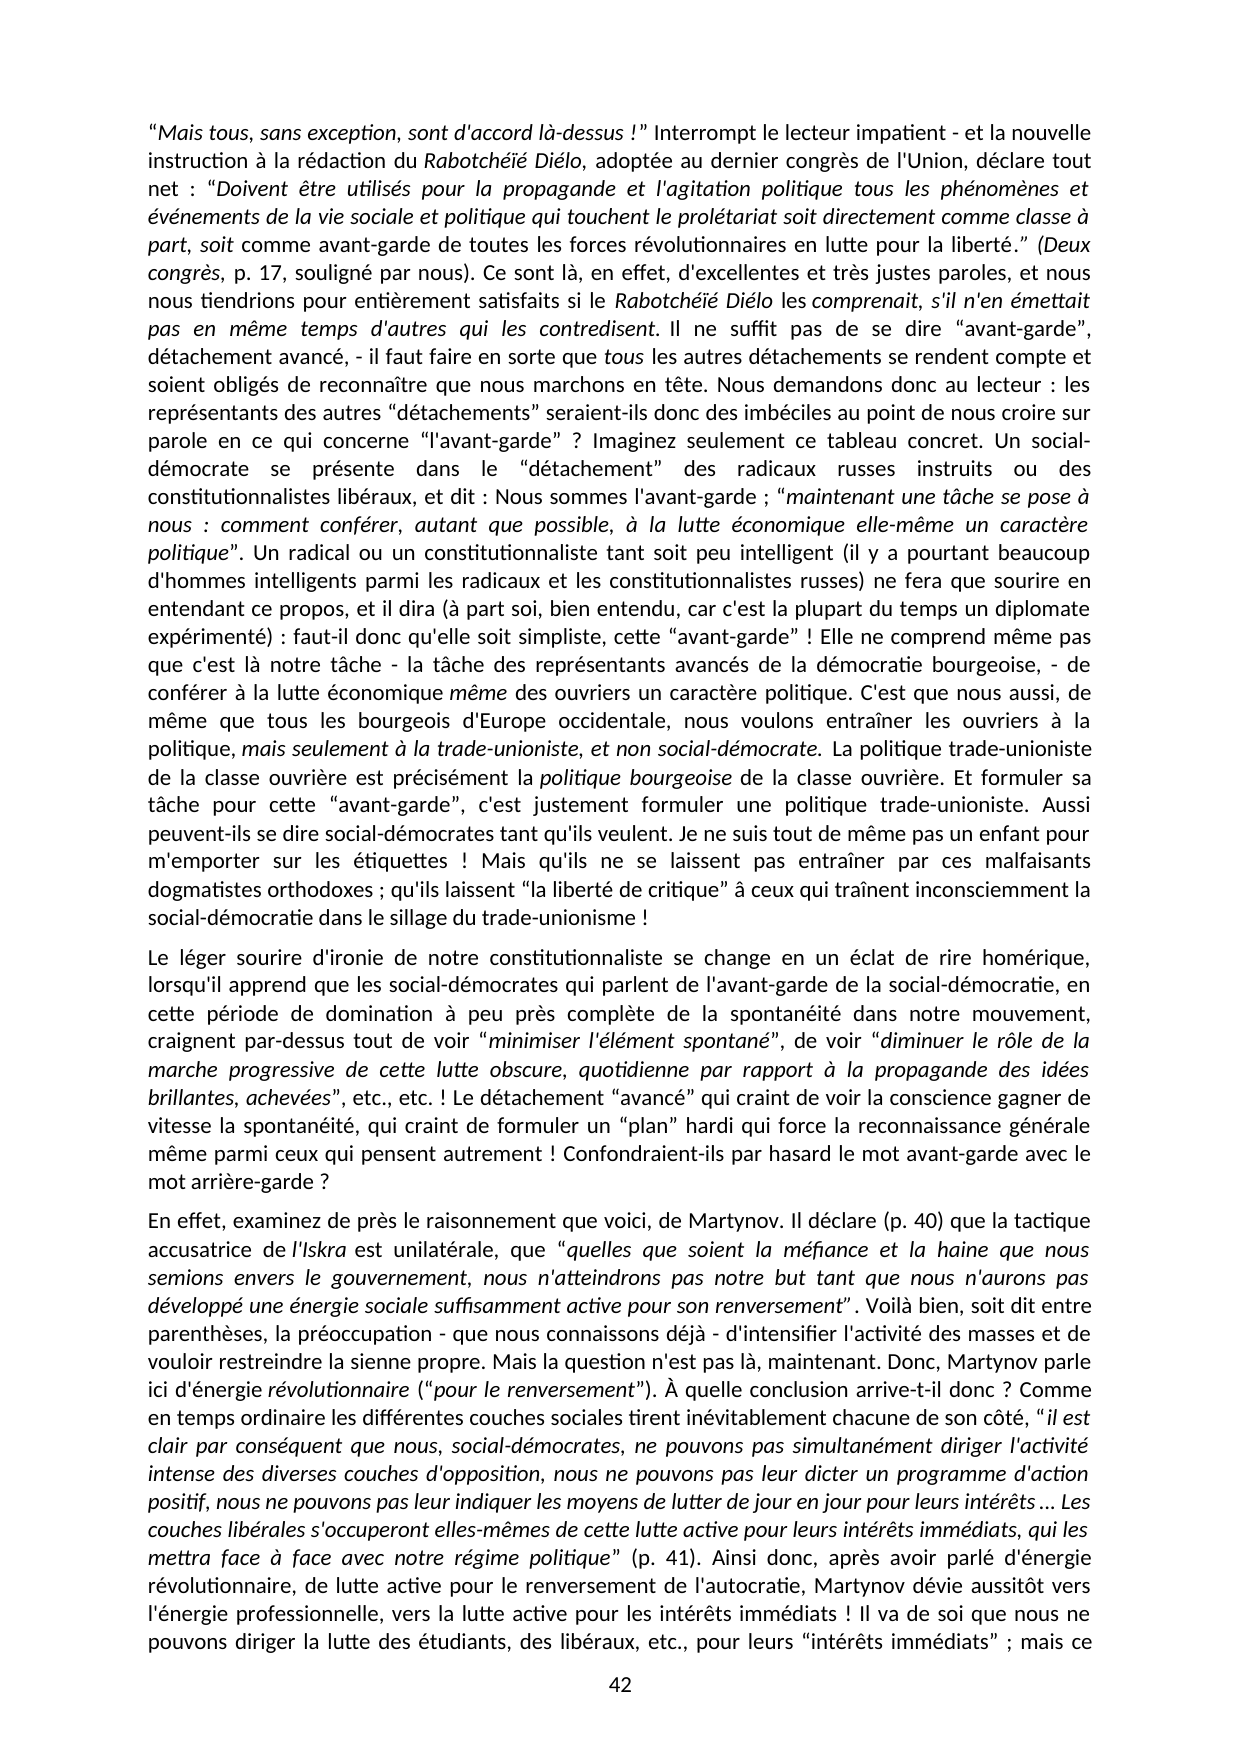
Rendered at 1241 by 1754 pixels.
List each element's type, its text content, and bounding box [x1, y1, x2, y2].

text “Mais tous, sans exception, sont d'accord là-dessus !” Interrompt le lecteur impatient - et la nouvelle instruction à la rédaction du Rabotchéïé Diélo, adoptée au dernier congrès de l'Union, déclare tout net : “Doivent être utilisés pour la propagande et l'agitation politique tous les phénomènes et événements de la vie sociale et politique qui touchent le prolétariat soit directement comme classe à part, soit comme avant-garde de toutes les forces révolutionnaires en lutte pour la liberté.” (Deux congrès, p. 17, souligné par nous). Ce sont là, en effet, d'excellentes et très justes paroles, et nous nous tiendrions pour entièrement satisfaits si le Rabotchéïé Diélo les comprenait, s'il n'en émettait pas en même temps d'autres qui les contredisent. Il ne suffit pas de se dire “avant-garde”, détachement avancé, - il faut faire en sorte que tous les autres détachements se rendent compte et soient obligés de reconnaître que nous marchons en tête. Nous demandons donc au lecteur : les représentants des autres “détachements” seraient-ils donc des imbéciles au point de nous croire sur parole en ce qui concerne “l'avant-garde” ? Imaginez seulement ce tableau concret. Un social-démocrate se présente dans le “détachement” des radicaux russes instruits ou des constitutionnalistes libéraux, et dit : Nous sommes l'avant-garde ; “maintenant une tâche se pose à nous : comment conférer, autant que possible, à la lutte économique elle-même un caractère politique”. Un radical ou un constitutionnaliste tant soit peu intelligent (il y a pourtant beaucoup d'hommes intelligents parmi les radicaux et les constitutionnalistes russes) ne fera que sourire en entendant ce propos, et il dira (à part soi, bien entendu, car c'est la plupart du temps un diplomate expérimenté) : faut-il donc qu'elle soit simpliste, cette “avant-garde” ! Elle ne comprend même pas que c'est là notre tâche - la tâche des représentants avancés de la démocratie bourgeoise, - de conférer à la lutte économique même des ouvriers un caractère politique. C'est que nous aussi, de même que tous les bourgeois d'Europe occidentale, nous voulons entraîner les ouvriers à la politique, mais seulement à la trade-unioniste, et non social-démocrate. La politique trade-unioniste de la classe ouvrière est précisément la politique bourgeoise de la classe ouvrière. Et formuler sa tâche pour cette “avant-garde”, c'est justement formuler une politique trade-unioniste. Aussi peuvent-ils se dire social-démocrates tant qu'ils veulent. Je ne suis tout de même pas un enfant pour m'emporter sur les étiquettes ! Mais qu'ils ne se laissent pas entraîner par ces malfaisants dogmatistes orthodoxes ; qu'ils laissent “la liberté de critique” â ceux qui traînent inconsciemment la social-démocratie dans le sillage du trade-unionisme ! [148, 118, 1093, 931]
text Le léger sourire d'ironie de notre constitutionnaliste se change en un éclat de rire homérique, lorsqu'il apprend que les social-démocrates qui parlent de l'avant-garde de la social-démocratie, en cette période de domination à peu près complète de la spontanéité dans notre mouvement, craignent par-dessus tout de voir “minimiser l'élément spontané”, de voir “diminuer le rôle de la marche progressive de cette lutte obscure, quotidienne par rapport à la propagande des idées brillantes, achevées”, etc., etc. ! Le détachement “avancé” qui craint de voir la conscience gagner de vitesse la spontanéité, qui craint de formuler un “plan” hardi qui force la reconnaissance générale même parmi ceux qui pensent autrement ! Confondraient-ils par hasard le mot avant-garde avec le mot arrière-garde ? [148, 943, 1093, 1195]
text En effet, examinez de près le raisonnement que voici, de Martynov. Il déclare (p. 40) que la tactique accusatrice de l'Iskra est unilatérale, que “quelles que soient la méfiance et la haine que nous semions envers le gouvernement, nous n'atteindrons pas notre but tant que nous n'aurons pas développé une énergie sociale suffisamment active pour son renversement”. Voilà bien, soit dit entre parenthèses, la préoccupation - que nous connaissons déjà - d'intensifier l'activité des masses et de vouloir restreindre la sienne propre. Mais la question n'est pas là, maintenant. Donc, Martynov parle ici d'énergie révolutionnaire (“pour le renversement”). À quelle conclusion arrive-t-il donc ? Comme en temps ordinaire les différentes couches sociales tirent inévitablement chacune de son côté, “il est clair par conséquent que nous, social-démocrates, ne pouvons pas simultanément diriger l'activité intense des diverses couches d'opposition, nous ne pouvons pas leur dicter un programme d'action positif, nous ne pouvons pas leur indiquer les moyens de lutter de jour en jour pour leurs intérêts... Les couches libérales s'occuperont elles-mêmes de cette lutte active pour leurs intérêts immédiats, qui les mettra face à face avec notre régime politique” (p. 41). Ainsi donc, après avoir parlé d'énergie révolutionnaire, de lutte active pour le renversement de l'autocratie, Martynov dévie aussitôt vers l'énergie professionnelle, vers la lutte active pour les intérêts immédiats ! Il va de soi que nous ne pouvons diriger la lutte des étudiants, des libéraux, etc., pour leurs “intérêts immédiats” ; mais ce [148, 1207, 1093, 1655]
